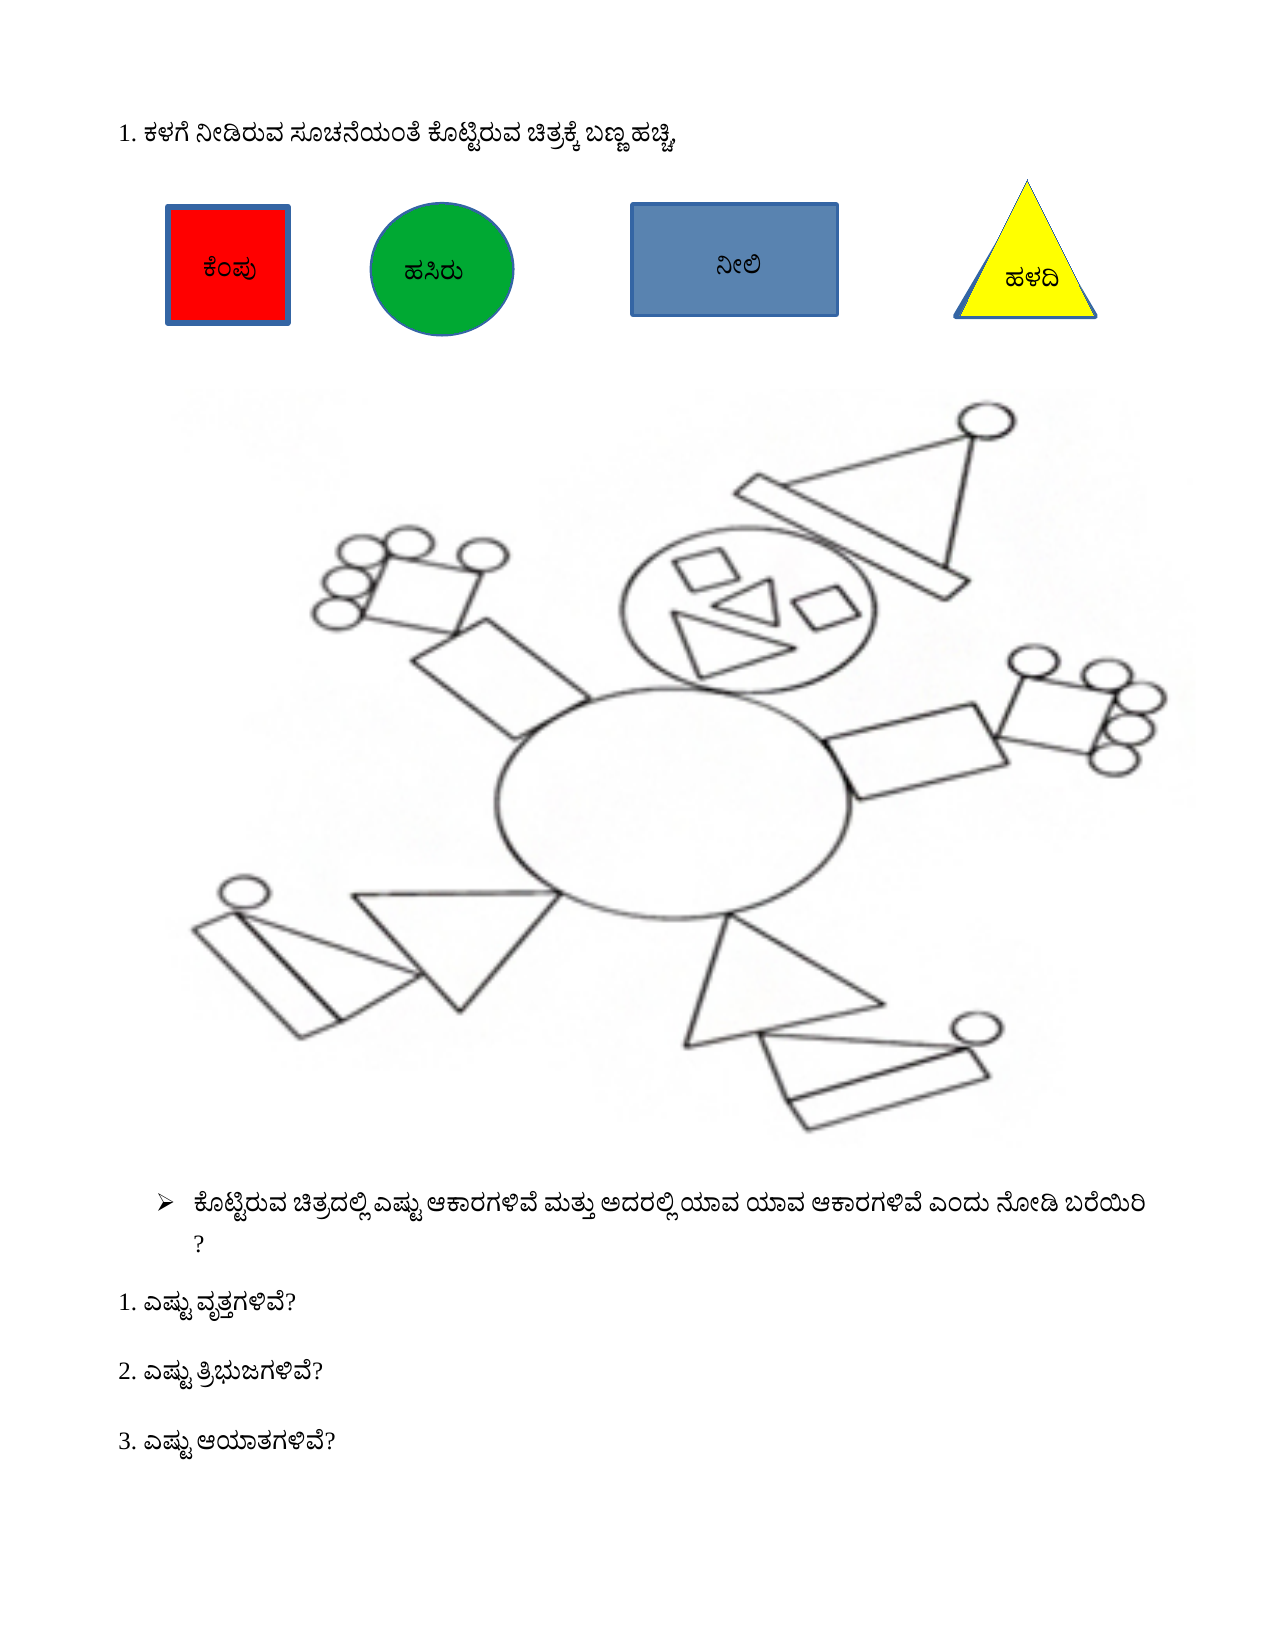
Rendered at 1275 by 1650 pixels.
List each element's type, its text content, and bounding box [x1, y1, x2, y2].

text 1. ಎಷ್ಟು ವೃತ್ತಗಳಿವೆ? [118, 1287, 1157, 1328]
list ಕೊಟ್ಟಿರುವ ಚಿತ್ರದಲ್ಲಿ ಎಷ್ಟು ಆಕಾರಗಳಿವೆ ಮತ್ತು ಅದರಲ್ಲಿ ಯಾವ ಯಾವ ಆಕಾರಗಳಿವೆ ಎಂದು ನೋಡಿ ಬರೆಯಿರಿ ? [156, 1188, 1157, 1258]
text 3. ಎಷ್ಟು ಆಯಾತಗಳಿವೆ? [118, 1426, 1157, 1467]
text 2. ಎಷ್ಟು ತ್ರಿಭುಜಗಳಿವೆ? [118, 1356, 1157, 1398]
text 1. ಕಳಗೆ ನೀಡಿರುವ ಸೂಚನೆಯಂತೆ ಕೊಟ್ಟಿರುವ ಚಿತ್ರಕ್ಕೆ ಬಣ್ಣ ಹಚ್ಚಿ, [118, 118, 1157, 159]
picture [118, 389, 1196, 1160]
